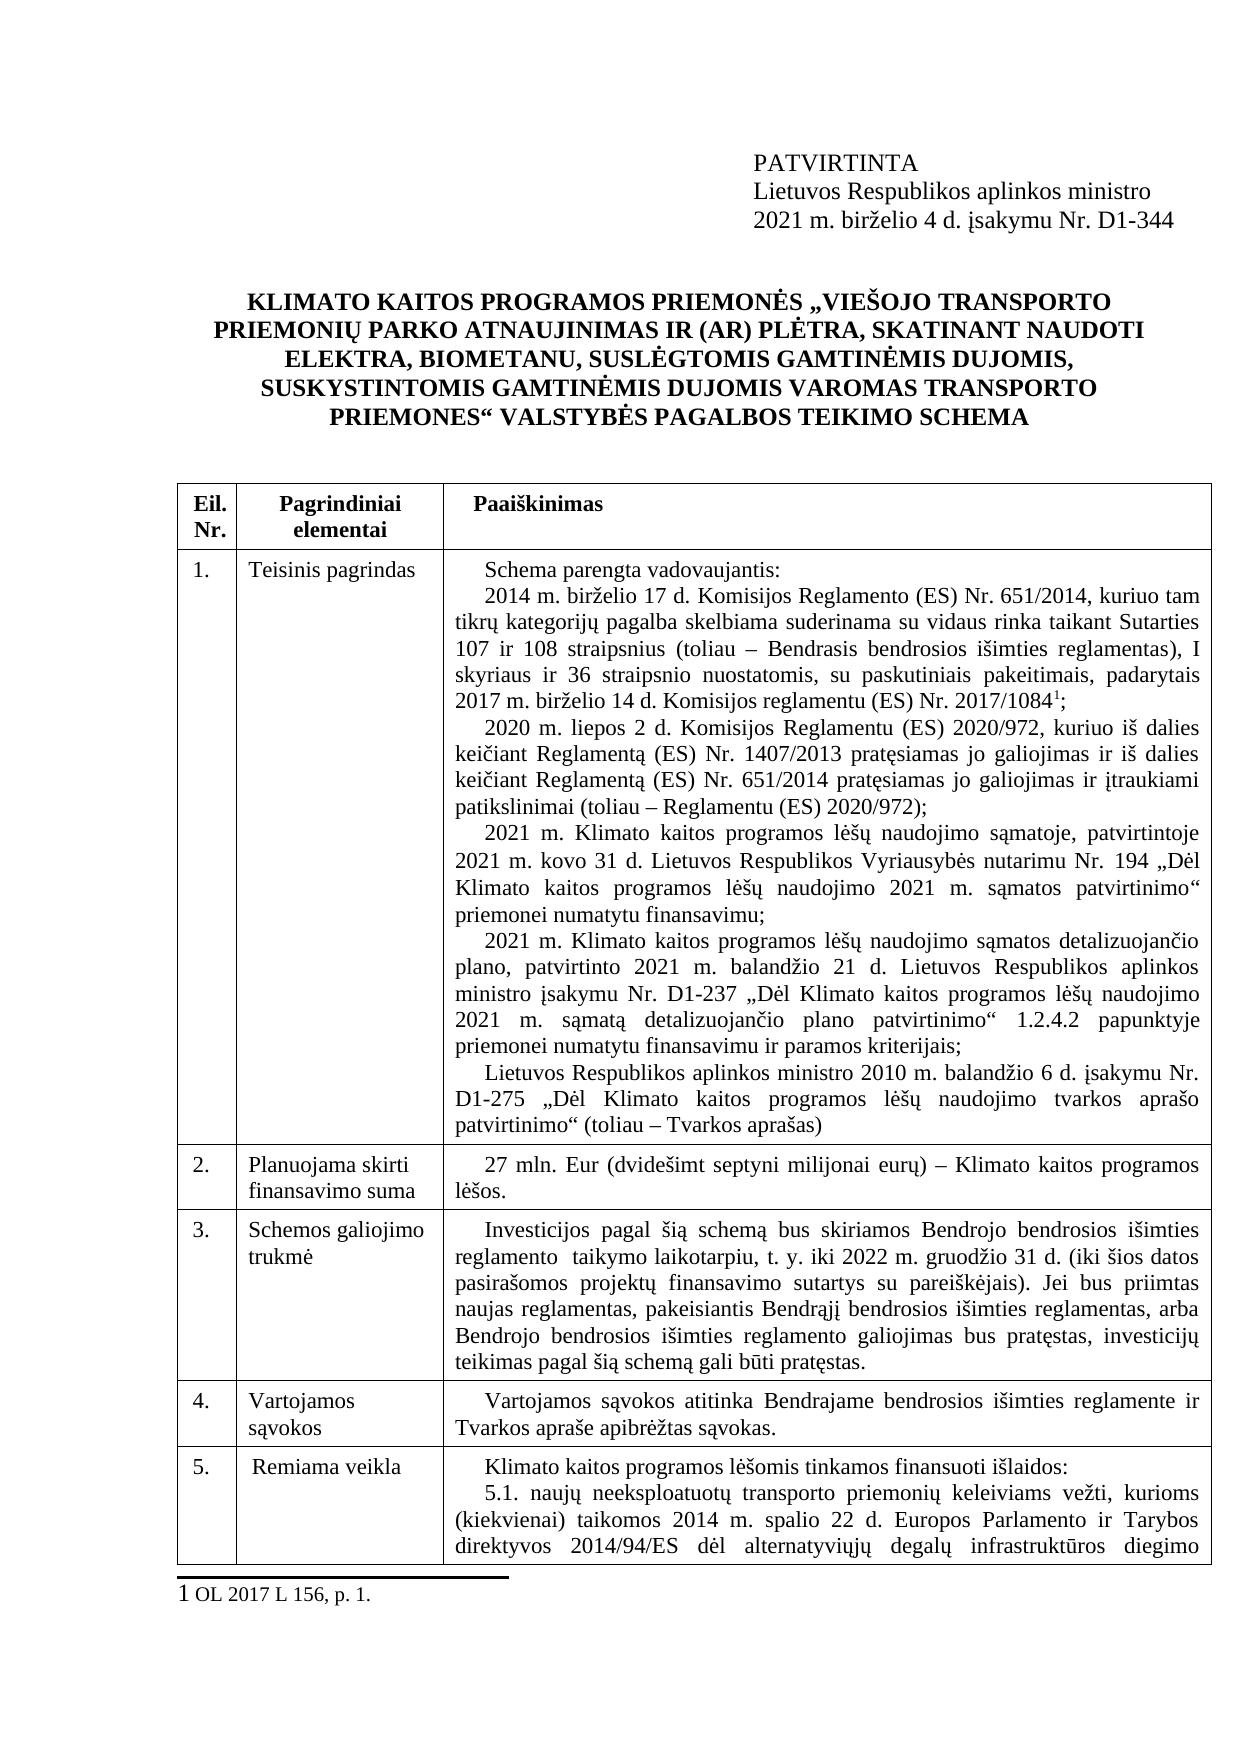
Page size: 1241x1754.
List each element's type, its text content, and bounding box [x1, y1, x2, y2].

table_header Eil. Nr. [178, 484, 236, 549]
table_cell Planuojama skirti finansavimo suma [237, 1145, 443, 1209]
table_cell Vartojamos sąvokos atitinka Bendrajame bendrosios išimties reglamente ir Tvarkos apraše apibrėžtas sąvokas. [444, 1381, 1211, 1446]
text Klimato kaitos programos priemonės „VIEŠOJO TRANSPORTO PRIEMONIŲ PARKO ATNAUJINIMAS IR (AR) PLĖTRA, SKATINANT NAUDOTI ELEKTRA, BIOMETANU, SUSLĖGTOMIS GAMTINĖMIS DUJOMIS, SUSKYSTINTOMIS GAMTINĖMIS DUJOMIS VAROMAS TRANSPORTO PRIEMONES“ VALSTYBĖS PAGALBOS TEIKIMO SCHEMA [177, 287, 1181, 430]
table_cell 5. [178, 1447, 236, 1564]
table_cell 3. [178, 1210, 236, 1380]
table_cell Vartojamos sąvokos [237, 1381, 443, 1446]
table_cell 4. [178, 1381, 236, 1446]
table_cell Klimato kaitos programos lėšomis tinkamos finansuoti išlaidos: 5.1. naujų neeksploatuotų transporto priemonių keleiviams vežti, kurioms (kiekvienai) taikomos 2014 m. spalio 22 d. Europos Parlamento ir Tarybos direktyvos 2014/94/ES dėl alternatyviųjų degalų infrastruktūros diegimo [444, 1447, 1211, 1564]
table_cell Investicijos pagal šią schemą bus skiriamos Bendrojo bendrosios išimties reglamento taikymo laikotarpiu, t. y. iki 2022 m. gruodžio 31 d. (iki šios datos pasirašomos projektų finansavimo sutartys su pareiškėjais). Jei bus priimtas naujas reglamentas, pakeisiantis Bendrąjį bendrosios išimties reglamentas, arba Bendrojo bendrosios išimties reglamento galiojimas bus pratęstas, investicijų teikimas pagal šią schemą gali būti pratęstas. [444, 1210, 1211, 1380]
table_cell 27 mln. Eur (dvidešimt septyni milijonai eurų) – Klimato kaitos programos lėšos. [444, 1145, 1211, 1209]
text PATVIRTINTA [753, 148, 1181, 176]
table_cell Teisinis pagrindas [237, 550, 443, 1144]
table_header Paaiškinimas [444, 484, 1211, 549]
table_cell 1. [178, 550, 236, 1144]
text 2021 m. birželio 4 d. įsakymu Nr. D1-344 [753, 205, 1181, 234]
table_cell Schemos galiojimo trukmė [237, 1210, 443, 1380]
table_cell 2. [178, 1145, 236, 1209]
table_cell Schema parengta vadovaujantis: 2014 m. birželio 17 d. Komisijos Reglamento (ES) Nr. 651/2014, kuriuo tam tikrų kategorijų pagalba skelbiama suderinama su vidaus rinka taikant Sutarties 107 ir 108 straipsnius (toliau – Bendrasis bendrosios išimties reglamentas), I skyriaus ir 36 straipsnio nuostatomis, su paskutiniais pakeitimais, padarytais 2017 m. birželio 14 d. Komisijos reglamentu (ES) Nr. 2017/1084; 2020 m. liepos 2 d. Komisijos Reglamentu (ES) 2020/972, kuriuo iš dalies keičiant Reglamentą (ES) Nr. 1407/2013 pratęsiamas jo galiojimas ir iš dalies keičiant Reglamentą (ES) Nr. 651/2014 pratęsiamas jo galiojimas ir įtraukiami patikslinimai (toliau – Reglamentu (ES) 2020/972); 2021 m. Klimato kaitos programos lėšų naudojimo sąmatoje, patvirtintoje 2021 m. kovo 31 d. Lietuvos Respublikos Vyriausybės nutarimu Nr. 194 „Dėl Klimato kaitos programos lėšų naudojimo 2021 m. sąmatos patvirtinimo“ priemonei numatytu finansavimu; 2021 m. Klimato kaitos programos lėšų naudojimo sąmatos detalizuojančio plano, patvirtinto 2021 m. balandžio 21 d. Lietuvos Respublikos aplinkos ministro įsakymu Nr. D1-237 „Dėl Klimato kaitos programos lėšų naudojimo 2021 m. sąmatą detalizuojančio plano patvirtinimo“ 1.2.4.2 papunktyje priemonei numatytu finansavimu ir paramos kriterijais; Lietuvos Respublikos aplinkos ministro 2010 m. balandžio 6 d. įsakymu Nr. D1-275 „Dėl Klimato kaitos programos lėšų naudojimo tvarkos aprašo patvirtinimo“ (toliau – Tvarkos aprašas) [444, 550, 1211, 1144]
table_header Pagrindiniai elementai [237, 484, 443, 549]
text Lietuvos Respublikos aplinkos ministro [753, 176, 1181, 205]
table_cell Remiama veikla [237, 1447, 443, 1564]
